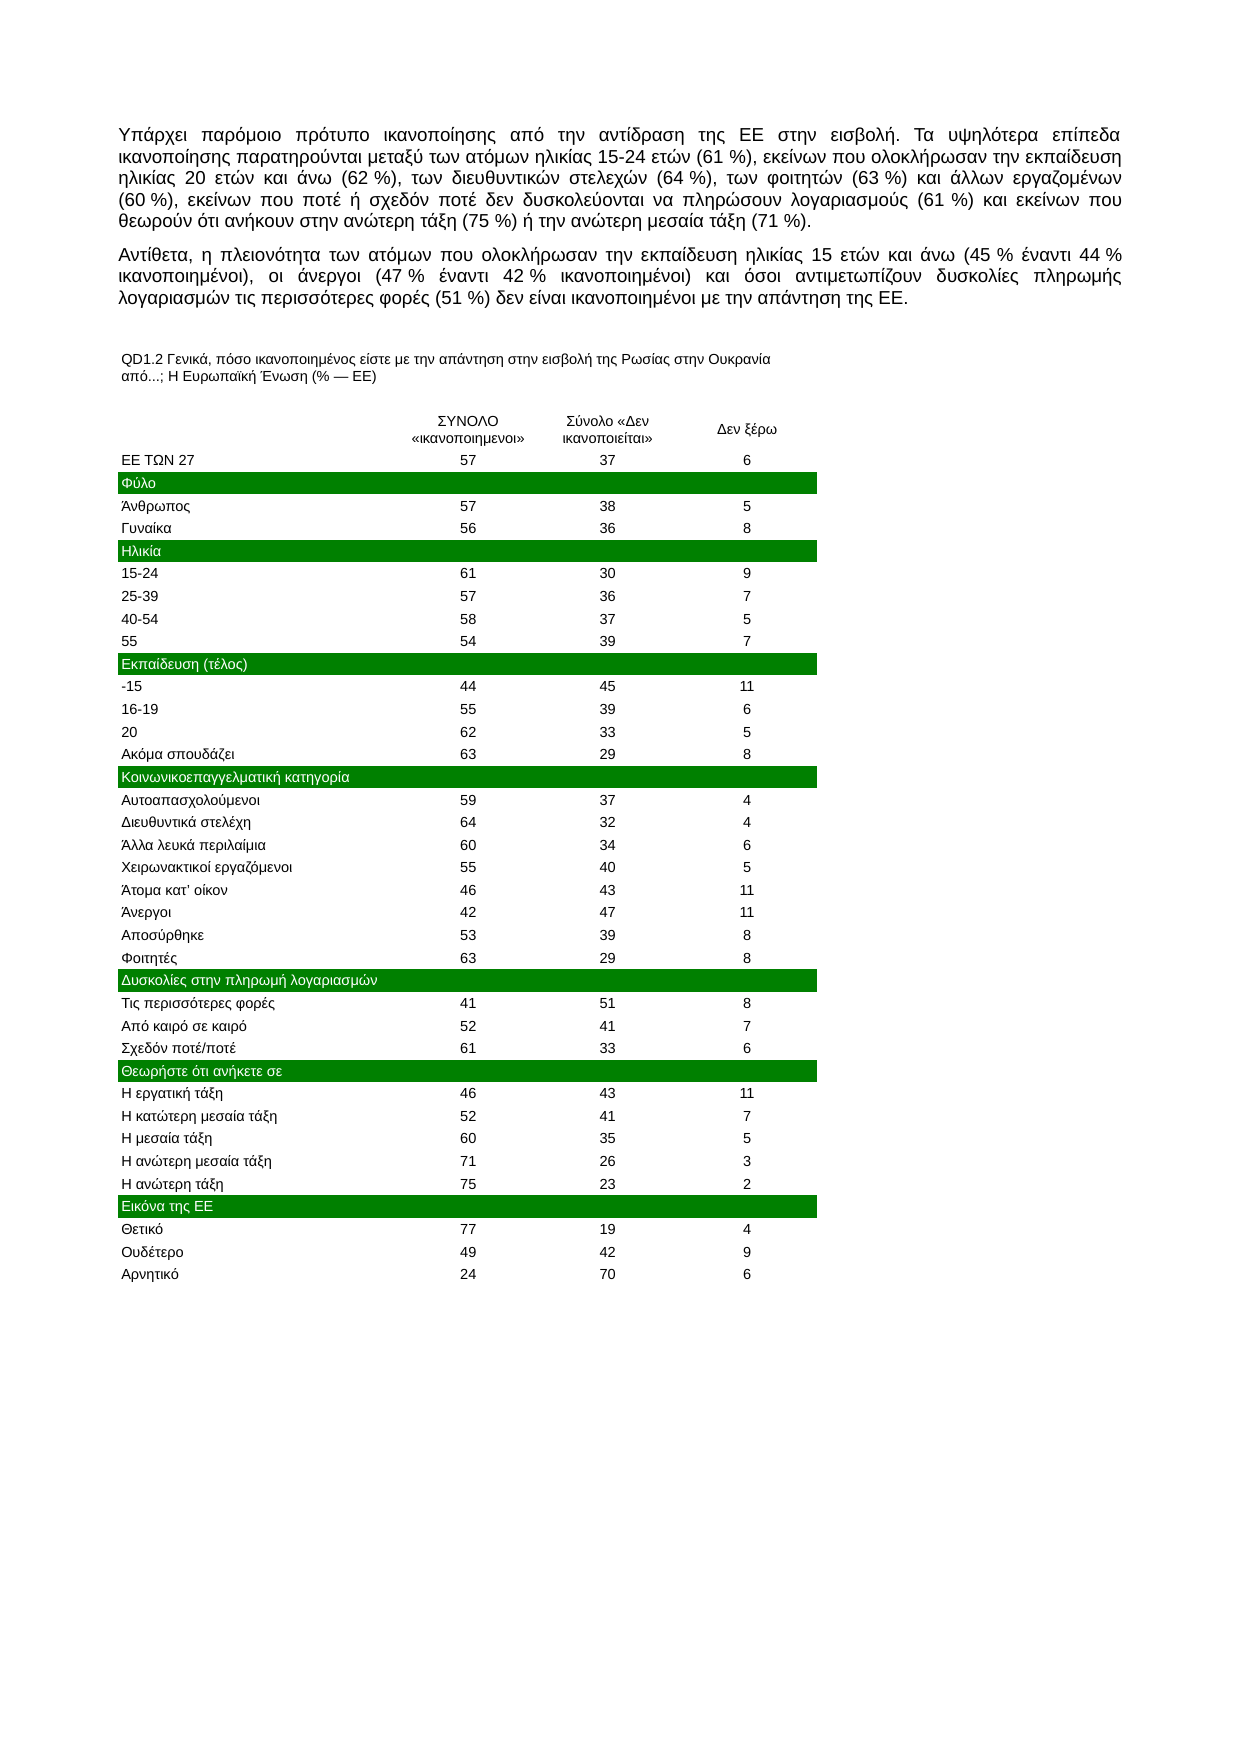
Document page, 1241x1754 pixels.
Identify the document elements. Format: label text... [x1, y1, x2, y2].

table_cell 8 [677, 992, 817, 1014]
table_cell 26 [538, 1150, 677, 1172]
table_cell Φοιτητές [118, 946, 398, 969]
table_cell Η εργατική τάξη [118, 1082, 398, 1105]
table_cell 4 [677, 811, 817, 833]
table_cell [398, 766, 538, 788]
table_cell Η ανώτερη τάξη [118, 1173, 398, 1195]
text Υπάρχει παρόμοιο πρότυπο ικανοποίησης από την αντίδραση της ΕΕ στην εισβολή. Τα υψηλότερα επίπεδα ικανοποίησης παρατηρούνται μεταξύ των ατόμων ηλικίας 15-24 ετών (61 %), εκείνων που ολοκλήρωσαν την εκπαίδευση ηλικίας 20 ετών και άνω (62 %), των διευθυντικών στελεχών (64 %), των φοιτητών (63 %) και άλλων εργαζομένων (60 %), εκείνων που ποτέ ή σχεδόν ποτέ δεν δυσκολεύονται να πληρώσουν λογαριασμούς (61 %) και εκείνων που θεωρούν ότι ανήκουν στην ανώτερη τάξη (75 %) ή την ανώτερη μεσαία τάξη (71 %). [118, 124, 1122, 232]
table_cell 55 [398, 856, 538, 879]
table_cell Αποσύρθηκε [118, 924, 398, 946]
table_cell 23 [538, 1173, 677, 1195]
table_cell 64 [398, 811, 538, 833]
table_cell 4 [677, 788, 817, 811]
table_cell [398, 1060, 538, 1082]
table_cell 5 [677, 494, 817, 517]
table_cell Εικόνα της ΕΕ [118, 1195, 398, 1218]
table_cell 39 [538, 630, 677, 653]
table_cell 2 [677, 1173, 817, 1195]
table_cell 77 [398, 1218, 538, 1240]
table_cell [538, 969, 677, 992]
table_cell 29 [538, 946, 677, 969]
table_cell 55 [118, 630, 398, 653]
table_cell 40-54 [118, 608, 398, 630]
table_cell Δυσκολίες στην πληρωμή λογαριασμών [118, 969, 398, 992]
table_cell 5 [677, 608, 817, 630]
table_cell [118, 410, 398, 449]
table_cell 57 [398, 494, 538, 517]
table_cell [398, 387, 538, 410]
table_cell 6 [677, 698, 817, 720]
table_cell Η κατώτερη μεσαία τάξη [118, 1105, 398, 1127]
table_cell Φύλο [118, 472, 398, 494]
table_cell Δεν ξέρω [677, 410, 817, 449]
table_cell 55 [398, 698, 538, 720]
table_cell [538, 653, 677, 675]
table_cell 61 [398, 1037, 538, 1059]
table_cell 11 [677, 675, 817, 698]
table_cell 7 [677, 1014, 817, 1037]
table_cell 6 [677, 449, 817, 472]
table_cell 56 [398, 517, 538, 539]
table_cell Σύνολο «Δεν ικανοποιείται» [538, 410, 677, 449]
table_cell 8 [677, 743, 817, 766]
table_cell 6 [677, 834, 817, 856]
table_cell Κοινωνικοεπαγγελματική κατηγορία [118, 766, 398, 788]
table_cell 37 [538, 608, 677, 630]
table_cell 63 [398, 946, 538, 969]
table_cell [538, 1060, 677, 1082]
table_cell 46 [398, 879, 538, 901]
table_cell 5 [677, 1127, 817, 1150]
table_cell 19 [538, 1218, 677, 1240]
table_cell 62 [398, 720, 538, 743]
table_cell 44 [398, 675, 538, 698]
table_cell 6 [677, 1037, 817, 1059]
table_cell 47 [538, 901, 677, 924]
table_cell 11 [677, 879, 817, 901]
table_cell 8 [677, 946, 817, 969]
table_cell 32 [538, 811, 677, 833]
table_cell ΣΥΝΟΛΟ «ικανοποιημενοι» [398, 410, 538, 449]
table_cell Άλλα λευκά περιλαίμια [118, 834, 398, 856]
table_cell 9 [677, 1240, 817, 1263]
table_cell 37 [538, 449, 677, 472]
table_cell 16-19 [118, 698, 398, 720]
table_cell 8 [677, 924, 817, 946]
table_cell 60 [398, 1127, 538, 1150]
table_cell [538, 472, 677, 494]
table_cell 61 [398, 562, 538, 585]
table_cell [118, 387, 398, 410]
table_cell 4 [677, 1218, 817, 1240]
table_cell 25-39 [118, 585, 398, 607]
table_cell 58 [398, 608, 538, 630]
table_cell 5 [677, 720, 817, 743]
table_cell 75 [398, 1173, 538, 1195]
table_cell [398, 653, 538, 675]
table_cell 57 [398, 585, 538, 607]
table_cell 35 [538, 1127, 677, 1150]
table_cell 53 [398, 924, 538, 946]
text Αντίθετα, η πλειονότητα των ατόμων που ολοκλήρωσαν την εκπαίδευση ηλικίας 15 ετών και άνω (45 % έναντι 44 % ικανοποιημένοι), οι άνεργοι (47 % έναντι 42 % ικανοποιημένοι) και όσοι αντιμετωπίζουν δυσκολίες πληρωμής λογαριασμών τις περισσότερες φορές (51 %) δεν είναι ικανοποιημένοι με την απάντηση της ΕΕ. [118, 244, 1122, 308]
table_cell 5 [677, 856, 817, 879]
table_cell Από καιρό σε καιρό [118, 1014, 398, 1037]
table_cell [538, 387, 677, 410]
table_cell 70 [538, 1263, 677, 1286]
table_cell Θετικό [118, 1218, 398, 1240]
table_cell 29 [538, 743, 677, 766]
table_cell 52 [398, 1105, 538, 1127]
table_cell 59 [398, 788, 538, 811]
table_cell [398, 969, 538, 992]
table_cell [677, 472, 817, 494]
table_cell Η μεσαία τάξη [118, 1127, 398, 1150]
table_cell [677, 969, 817, 992]
table_cell 9 [677, 562, 817, 585]
table_cell [677, 387, 817, 410]
table_cell [538, 1195, 677, 1218]
table_cell 8 [677, 517, 817, 539]
table_cell 45 [538, 675, 677, 698]
table_cell [677, 766, 817, 788]
table_cell Τις περισσότερες φορές [118, 992, 398, 1014]
table_cell 46 [398, 1082, 538, 1105]
table_cell [398, 540, 538, 562]
table_cell Άτομα κατ’ οίκον [118, 879, 398, 901]
table_cell [538, 540, 677, 562]
table_cell -15 [118, 675, 398, 698]
table_cell [677, 1195, 817, 1218]
table_header QD1.2 Γενικά, πόσο ικανοποιημένος είστε με την απάντηση στην εισβολή της Ρωσίας στην Ουκρανία από...; Η Ευρωπαϊκή Ένωση (% — ΕΕ) [118, 348, 817, 387]
table_cell 42 [398, 901, 538, 924]
table_cell [677, 540, 817, 562]
table_cell Χειρωνακτικοί εργαζόμενοι [118, 856, 398, 879]
table_cell Άνεργοι [118, 901, 398, 924]
table_cell Άνθρωπος [118, 494, 398, 517]
table_cell 30 [538, 562, 677, 585]
table_cell 54 [398, 630, 538, 653]
table_cell [677, 1060, 817, 1082]
table_cell 15-24 [118, 562, 398, 585]
table_cell [398, 472, 538, 494]
table_cell 41 [538, 1105, 677, 1127]
table_cell 71 [398, 1150, 538, 1172]
table_cell Αρνητικό [118, 1263, 398, 1286]
table_cell 37 [538, 788, 677, 811]
table_cell Θεωρήστε ότι ανήκετε σε [118, 1060, 398, 1082]
table_cell ΕΕ ΤΩΝ 27 [118, 449, 398, 472]
table_cell 42 [538, 1240, 677, 1263]
table_cell Διευθυντικά στελέχη [118, 811, 398, 833]
table_cell 3 [677, 1150, 817, 1172]
table_cell 20 [118, 720, 398, 743]
table_cell 7 [677, 630, 817, 653]
table_cell 7 [677, 1105, 817, 1127]
table_cell 41 [398, 992, 538, 1014]
table_cell 33 [538, 1037, 677, 1059]
table_cell Εκπαίδευση (τέλος) [118, 653, 398, 675]
table_cell Αυτοαπασχολούμενοι [118, 788, 398, 811]
table_cell 11 [677, 1082, 817, 1105]
table_cell 49 [398, 1240, 538, 1263]
table_cell Η ανώτερη μεσαία τάξη [118, 1150, 398, 1172]
table_cell [677, 653, 817, 675]
table_cell 38 [538, 494, 677, 517]
table_cell 36 [538, 585, 677, 607]
table_cell [538, 766, 677, 788]
table_cell 57 [398, 449, 538, 472]
table_cell [398, 1195, 538, 1218]
table_cell 6 [677, 1263, 817, 1286]
table_cell 33 [538, 720, 677, 743]
table_cell Γυναίκα [118, 517, 398, 539]
table_cell 39 [538, 924, 677, 946]
table_cell 36 [538, 517, 677, 539]
table_cell 60 [398, 834, 538, 856]
table_cell Σχεδόν ποτέ/ποτέ [118, 1037, 398, 1059]
table_cell 51 [538, 992, 677, 1014]
table_cell 52 [398, 1014, 538, 1037]
table_cell 43 [538, 879, 677, 901]
table_cell Ηλικία [118, 540, 398, 562]
table_cell 43 [538, 1082, 677, 1105]
table_cell 7 [677, 585, 817, 607]
table_cell Ουδέτερο [118, 1240, 398, 1263]
table_cell 40 [538, 856, 677, 879]
table_cell 24 [398, 1263, 538, 1286]
table_cell Ακόμα σπουδάζει [118, 743, 398, 766]
table_cell 63 [398, 743, 538, 766]
table_cell 39 [538, 698, 677, 720]
table_cell 41 [538, 1014, 677, 1037]
table_cell 34 [538, 834, 677, 856]
table_cell 11 [677, 901, 817, 924]
